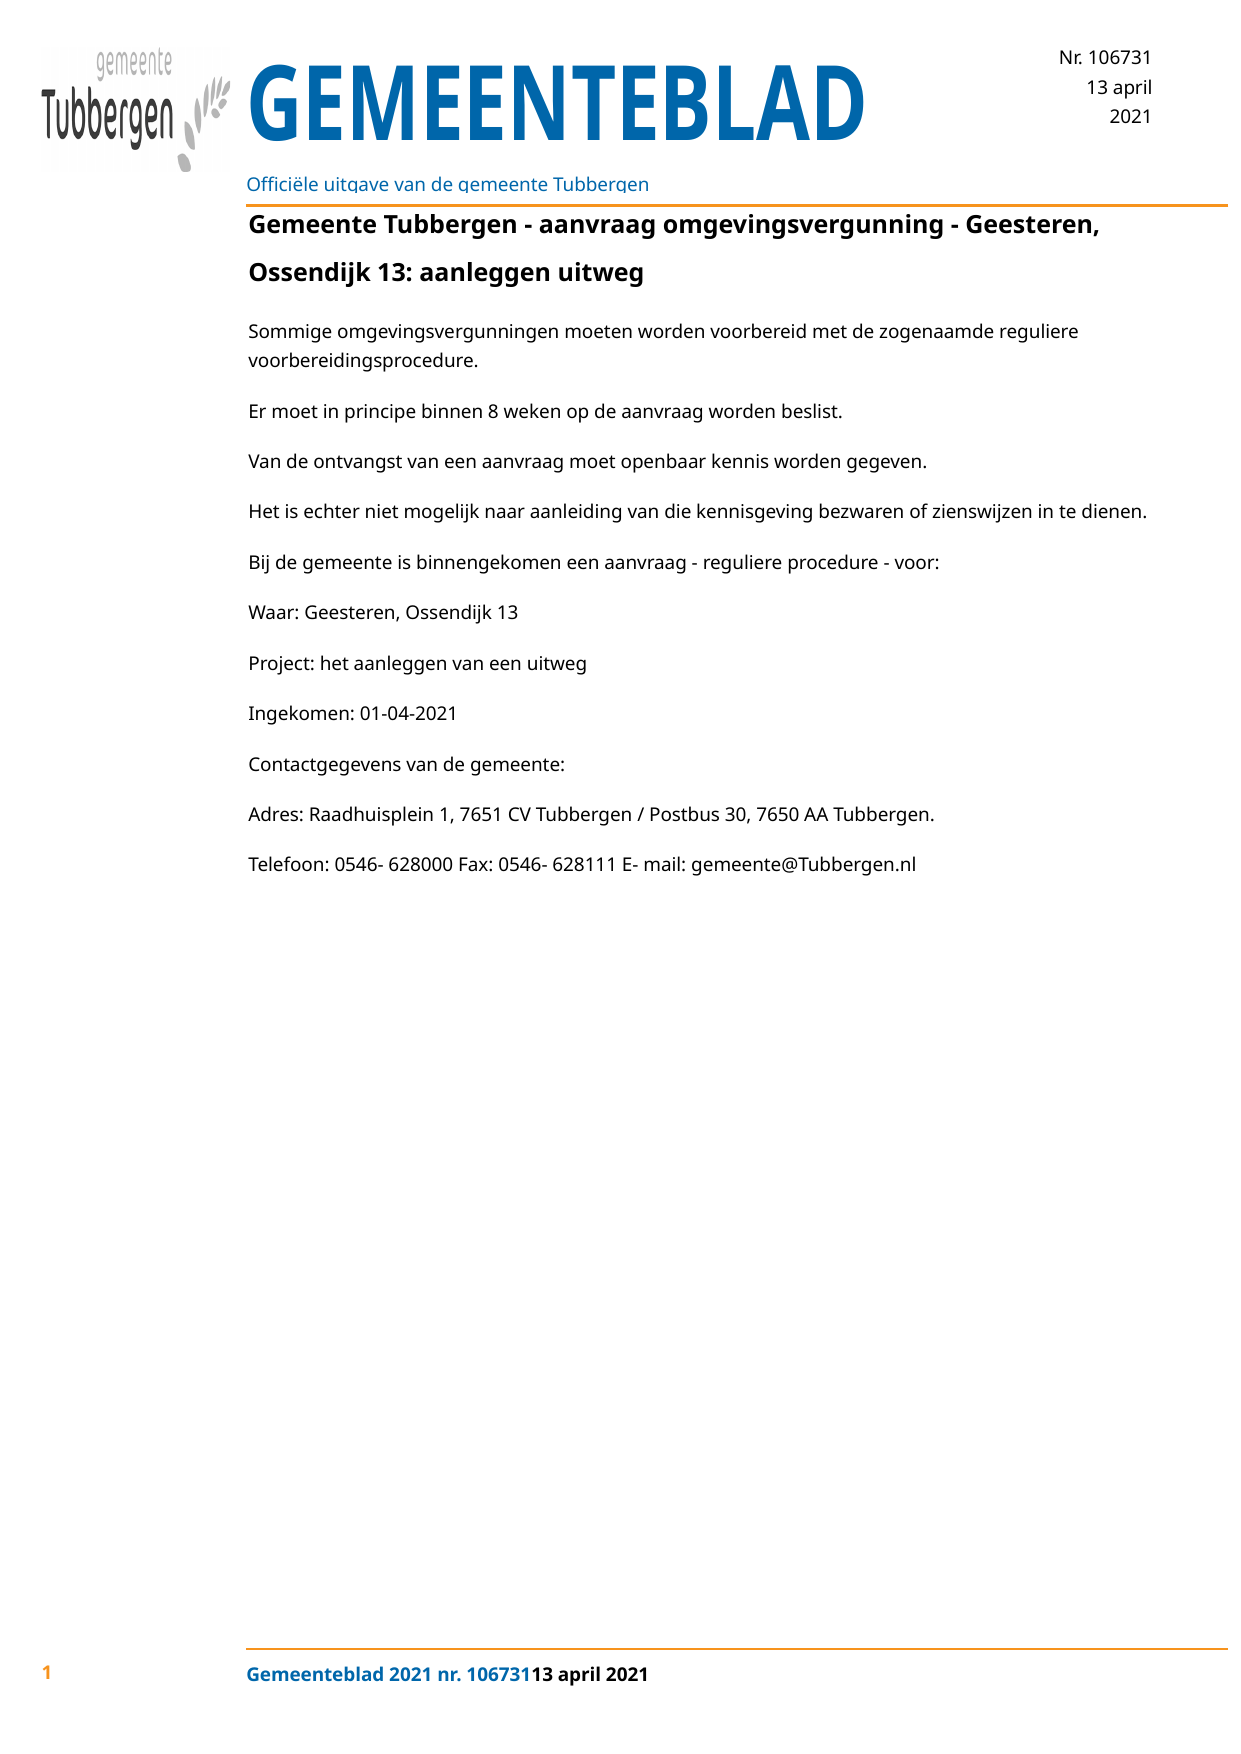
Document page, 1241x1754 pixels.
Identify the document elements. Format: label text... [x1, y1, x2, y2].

text Contactgegevens van de gemeente: [248, 751, 1152, 777]
text Van de ontvangst van een aanvraag moet openbaar kennis worden gegeven. [248, 448, 1152, 474]
picture [41, 47, 231, 172]
text Gemeente Tubbergen - aanvraag omgevingsvergunning - Geesteren, Ossendijk 13: aanleggen uitweg [248, 207, 1152, 288]
text Project: het aanleggen van een uitweg [248, 650, 1152, 676]
text Er moet in principe binnen 8 weken op de aanvraag worden beslist. [248, 398, 1152, 424]
text Adres: Raadhuisplein 1, 7651 CV Tubbergen / Postbus 30, 7650 AA Tubbergen. [248, 801, 1152, 827]
text Sommige omgevingsvergunningen moeten worden voorbereid met de zogenaamde reguliere voorbereidingsprocedure. [248, 318, 1152, 373]
text Het is echter niet mogelijk naar aanleiding van die kennisgeving bezwaren of zienswijzen in te dienen. [248, 499, 1152, 524]
text Waar: Geesteren, Ossendijk 13 [248, 599, 1152, 625]
text Telefoon: 0546- 628000 Fax: 0546- 628111 E- mail: gemeente@Tubbergen.nl [248, 852, 1152, 877]
text Ingekomen: 01-04-2021 [248, 700, 1152, 726]
text Bij de gemeente is binnengekomen een aanvraag - reguliere procedure - voor: [248, 549, 1152, 575]
